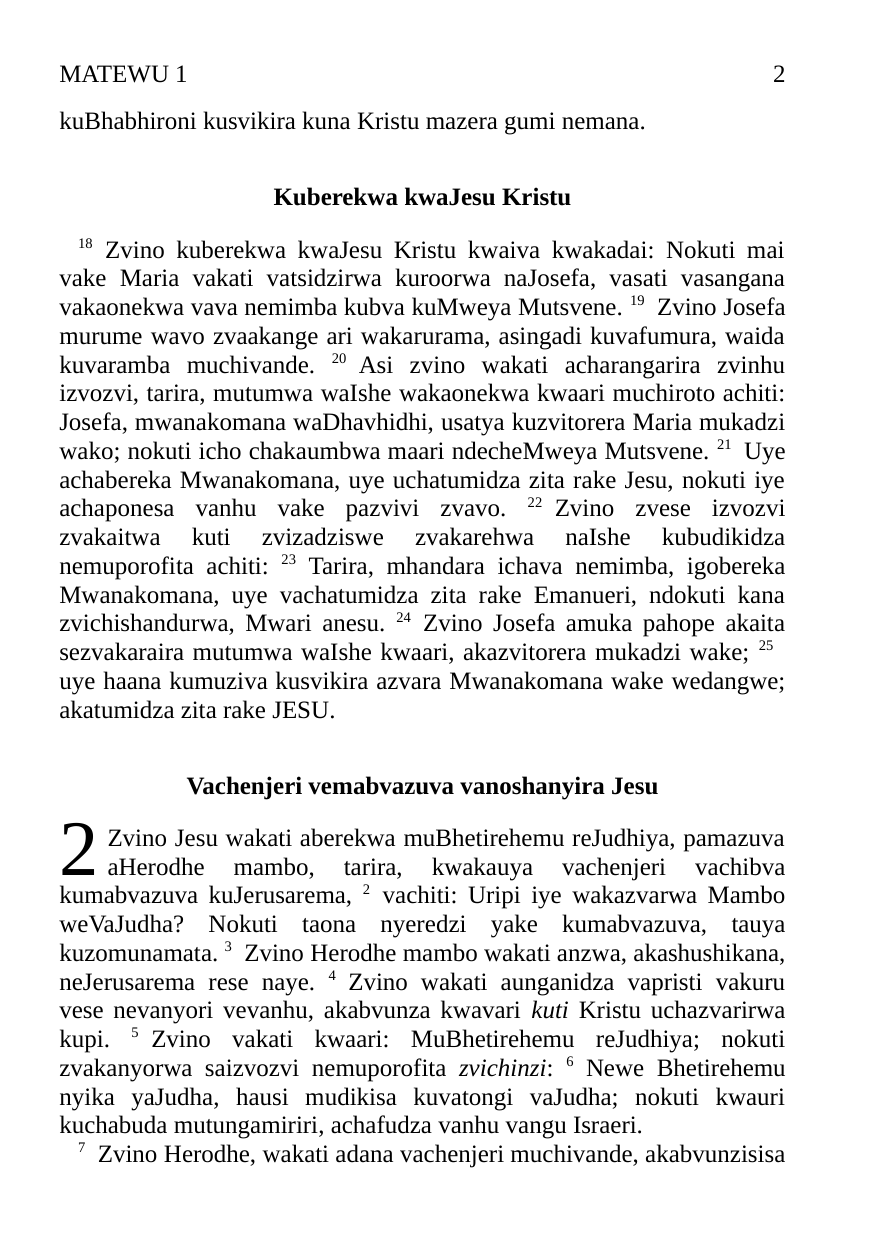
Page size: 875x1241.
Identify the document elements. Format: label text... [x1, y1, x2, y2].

text Kuberekwa kwaJesu Kristu [59, 182, 786, 211]
text 7 Zvino Herodhe, wakati adana vachenjeri muchivande, akabvunzisisa [59, 1139, 786, 1168]
text Vachenjeri vemabvazuva vanoshanyira Jesu [59, 771, 786, 799]
text 18 Zvino kuberekwa kwaJesu Kristu kwaiva kwakadai: Nokuti mai vake Maria vakati vatsidzirwa kuroorwa naJosefa, vasati vasangana vakaonekwa vava nemimba kubva kuMweya Mutsvene. 19 Zvino Josefa murume wavo zvaakange ari wakarurama, asingadi kuvafumura, waida kuvaramba muchivande. 20 Asi zvino wakati acharangarira zvinhu izvozvi, tarira, mutumwa waIshe wakaonekwa kwaari muchiroto achiti: Josefa, mwanakomana waDhavhidhi, usatya kuzvitorera Maria mukadzi wako; nokuti icho chakaumbwa maari ndecheMweya Mutsvene. 21 Uye achabereka Mwanakomana, uye uchatumidza zita rake Jesu, nokuti iye achaponesa vanhu vake pazvivi zvavo. 22 Zvino zvese izvozvi zvakaitwa kuti zvizadziswe zvakarehwa naIshe kubudikidza nemuporofita achiti: 23 Tarira, mhandara ichava nemimba, igobereka Mwanakomana, uye vachatumidza zita rake Emanueri, ndokuti kana zvichishandurwa, Mwari anesu. 24 Zvino Josefa amuka pahope akaita sezvakaraira mutumwa waIshe kwaari, akazvitorera mukadzi wake; 25 uye haana kumuziva kusvikira azvara Mwanakomana wake wedangwe; akatumidza zita rake JESU. [59, 235, 786, 723]
text 2Zvino Jesu wakati aberekwa muBhetirehemu reJudhiya, pamazuva aHerodhe mambo, tarira, kwakauya vachenjeri vachibva kumabvazuva kuJerusarema, 2 vachiti: Uripi iye wakazvarwa Mambo weVaJudha? Nokuti taona nyeredzi yake kumabvazuva, tauya kuzomunamata. 3 Zvino Herodhe mambo wakati anzwa, akashushikana, neJerusarema rese naye. 4 Zvino wakati aunganidza vapristi vakuru vese nevanyori vevanhu, akabvunza kwavari kuti Kristu uchazvarirwa kupi. 5 Zvino vakati kwaari: MuBhetirehemu reJudhiya; nokuti zvakanyorwa saizvozvi nemuporofita zvichinzi: 6 Newe Bhetirehemu nyika yaJudha, hausi mudikisa kuvatongi vaJudha; nokuti kwauri kuchabuda mutungamiriri, achafudza vanhu vangu Israeri. [59, 823, 786, 1139]
text kuBhabhironi kusvikira kuna Kristu mazera gumi nemana. [59, 106, 786, 135]
